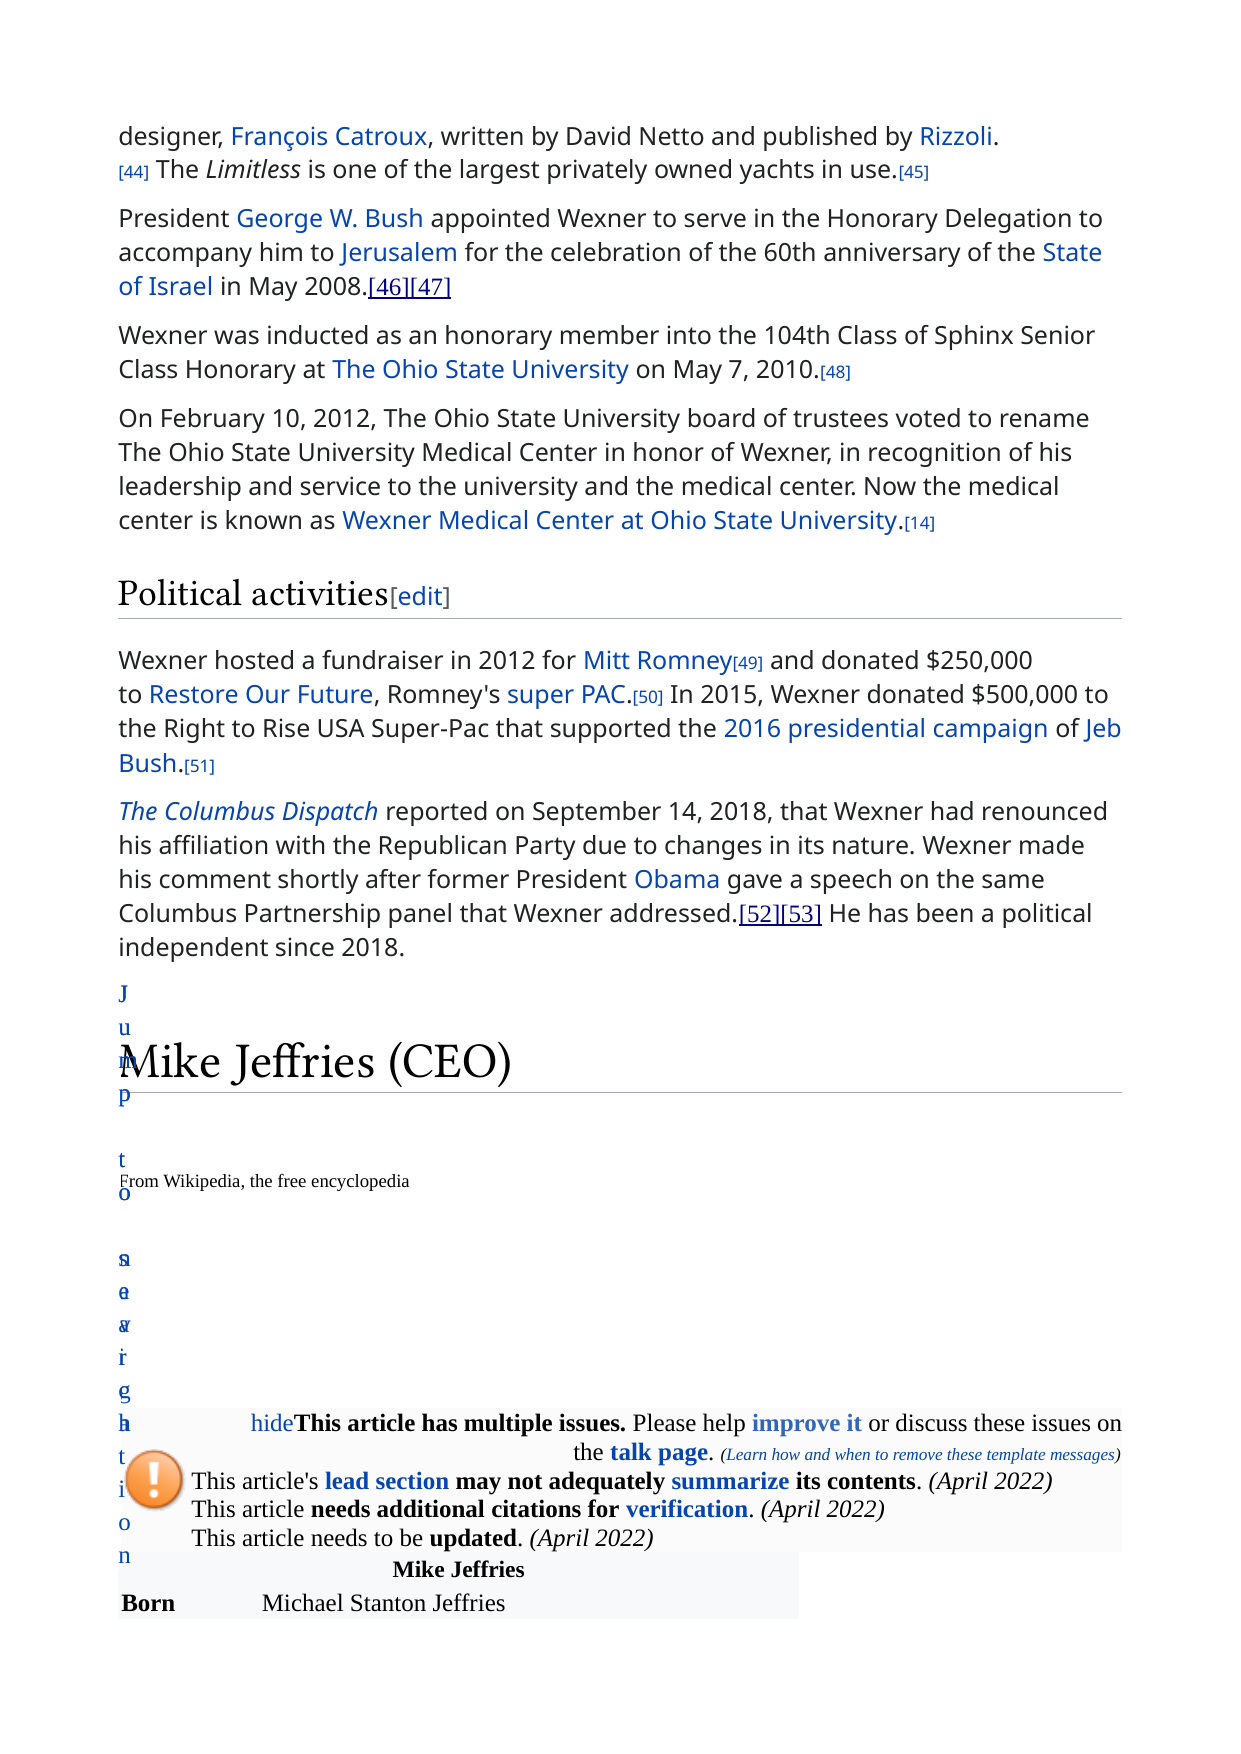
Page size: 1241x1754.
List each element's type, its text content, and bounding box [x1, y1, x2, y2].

table_header Mike Jeffries [118, 1552, 799, 1585]
text President George W. Bush appointed Wexner to serve in the Honorary Delegation to accompany him to Jerusalem for the celebration of the 60th anniversary of the State of Israel in May 2008.[46][47] [118, 201, 1122, 303]
table_cell Born [118, 1585, 259, 1619]
table_header This article's lead section may not adequately summarize its contents. (April 2022) [191, 1466, 1066, 1494]
table_header This article needs to be updated. (April 2022) [191, 1523, 668, 1552]
text Wexner was inducted as an honorary member into the 104th Class of Sphinx Senior Class Honorary at The Ohio State University on May 7, 2010.[48] [118, 318, 1122, 386]
subtitle Political activities[edit] [118, 572, 1122, 618]
table_header hideThis article has multiple issues. Please help improve it or discuss these issues on the talk page. (Learn how and when to remove these template messages) [191, 1408, 1122, 1552]
text From Wikipedia, the free encyclopedia [121, 1170, 1122, 1192]
table_cell Michael Stanton Jeffries [259, 1585, 799, 1619]
subtitle Mike Jeffries (CEO) [121, 1032, 1122, 1092]
table_header This article needs additional citations for verification. (April 2022) [191, 1495, 899, 1523]
text The Columbus Dispatch reported on September 14, 2018, that Wexner had renounced his affiliation with the Republican Party due to changes in its nature. Wexner made his comment shortly after former President Obama gave a speech on the same Columbus Partnership panel that Wexner addressed.[52][53] He has been a political independent since 2018. [118, 794, 1122, 964]
text On February 10, 2012, The Ohio State University board of trustees voted to rename The Ohio State University Medical Center in honor of Wexner, in recognition of his leadership and service to the university and the medical center. Now the medical center is known as Wexner Medical Center at Ohio State University.[14] [118, 400, 1122, 537]
picture [123, 1448, 186, 1512]
text designer, François Catroux, written by David Netto and published by Rizzoli.[44] The Limitless is one of the largest privately owned yachts in use.[45] [118, 118, 1122, 186]
table_header [121, 1408, 191, 1552]
text Wexner hosted a fundraiser in 2012 for Mitt Romney[49] and donated $250,000 to Restore Our Future, Romney's super PAC.[50] In 2015, Wexner donated $500,000 to the Right to Rise USA Super-Pac that supported the 2016 presidential campaign of Jeb Bush.[51] [118, 643, 1122, 779]
